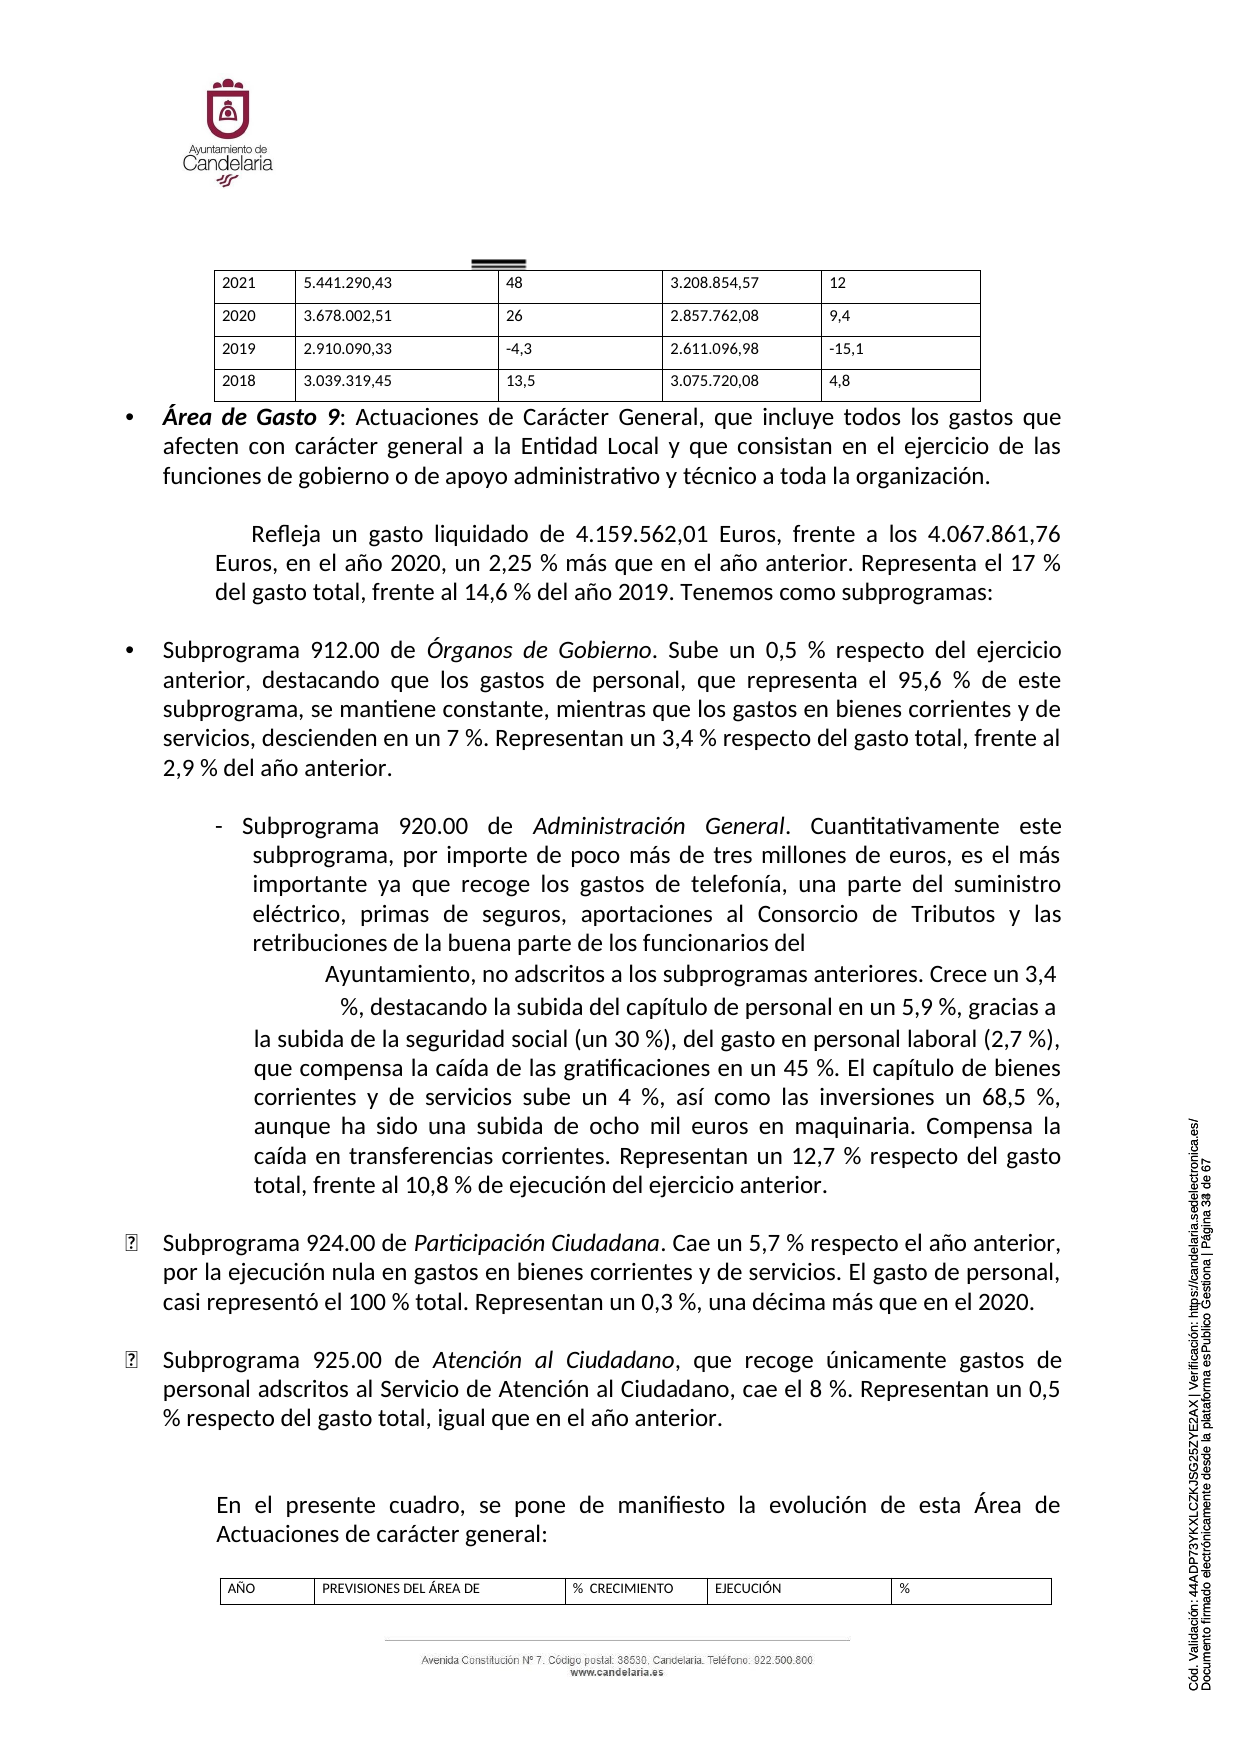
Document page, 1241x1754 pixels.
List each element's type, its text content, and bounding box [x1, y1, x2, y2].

text %, destacando la subida del capítulo de personal en un 5,9 %, gracias a [164, 991, 1062, 1021]
table_cell 5.441.290,43 [296, 271, 498, 303]
text Ayuntamiento, no adscritos a los subprogramas anteriores. Crece un 3,4 [164, 958, 1062, 988]
list Subprograma 924.00 de Participación Ciudadana. Cae un 5,7 % respecto el año anterior, por la ejecución nula en gastos en bienes corrientes y de servicios. El gasto de personal, casi representó el 100 % total. Representan un 0,3 %, una décima más que en el 2020. [125, 1228, 1062, 1316]
table_header EJECUCIÓN [708, 1579, 891, 1604]
table_cell 3.039.319,45 [296, 370, 498, 401]
table_cell 2021 [215, 271, 295, 303]
table_header % CRECIMIENTO [566, 1579, 707, 1604]
table_cell 3.678.002,51 [296, 304, 498, 336]
table_cell 2019 [215, 337, 295, 368]
table_cell 26 [499, 304, 662, 336]
table_cell 4,8 [822, 370, 980, 401]
text la subida de la seguridad social (un 30 %), del gasto en personal laboral (2,7 %), que compensa la caída de las gratificaciones en un 45 %. El capítulo de bienes corrientes y de servicios sube un 4 %, así como las inversiones un 68,5 %, aunque ha sido una subida de ocho mil euros en maquinaria. Compensa la caída en transferencias corrientes. Representan un 12,7 % respecto del gasto total, frente al 10,8 % de ejecución del ejercicio anterior. [253, 1024, 1062, 1200]
table_header % [892, 1579, 1051, 1604]
table_cell 2.611.096,98 [663, 337, 821, 368]
list Subprograma 925.00 de Atención al Ciudadano, que recoge únicamente gastos de personal adscritos al Servicio de Atención al Ciudadano, cae el 8 %. Representan un 0,5 % respecto del gasto total, igual que en el año anterior. [125, 1345, 1062, 1433]
table_cell 9,4 [822, 304, 980, 336]
table_header PREVISIONES DEL ÁREA DE [315, 1579, 565, 1604]
table_cell 3.075.720,08 [663, 370, 821, 401]
table_cell -4,3 [499, 337, 662, 368]
table_cell 48 [499, 271, 662, 303]
table_cell 2020 [215, 304, 295, 336]
table_cell 3.208.854,57 [663, 271, 821, 303]
table_cell 12 [822, 271, 980, 303]
table_cell -15,1 [822, 337, 980, 368]
table_header AÑO [221, 1579, 314, 1604]
table_cell 2.910.090,33 [296, 337, 498, 368]
text Refleja un gasto liquidado de 4.159.562,01 Euros, frente a los 4.067.861,76 Euros, en el año 2020, un 2,25 % más que en el año anterior. Representa el 17 % del gasto total, frente al 14,6 % del año 2019. Tenemos como subprogramas: [215, 519, 1062, 607]
table_cell 2018 [215, 370, 295, 401]
list Subprograma 912.00 de Órganos de Gobierno. Sube un 0,5 % respecto del ejercicio anterior, destacando que los gastos de personal, que representa el 95,6 % de este subprograma, se mantiene constante, mientras que los gastos en bienes corrientes y de servicios, descienden en un 7 %. Representan un 3,4 % respecto del gasto total, frente al 2,9 % del año anterior. [125, 636, 1062, 782]
table_cell 2.857.762,08 [663, 304, 821, 336]
text En el presente cuadro, se pone de manifiesto la evolución de esta Área de Actuaciones de carácter general: [216, 1490, 1062, 1549]
list Área de Gasto 9: Actuaciones de Carácter General, que incluye todos los gastos que afecten con carácter general a la Entidad Local y que consistan en el ejercicio de las funciones de gobierno o de apoyo administrativo y técnico a toda la organización. [125, 402, 1062, 490]
table_cell 13,5 [499, 370, 662, 401]
text - Subprograma 920.00 de Administración General. Cuantitativamente este subprograma, por importe de poco más de tres millones de euros, es el más importante ya que recoge los gastos de telefonía, una parte del suministro eléctrico, primas de seguros, aportaciones al Consorcio de Tributos y las retribuciones de la buena parte de los funcionarios del [215, 811, 1062, 958]
